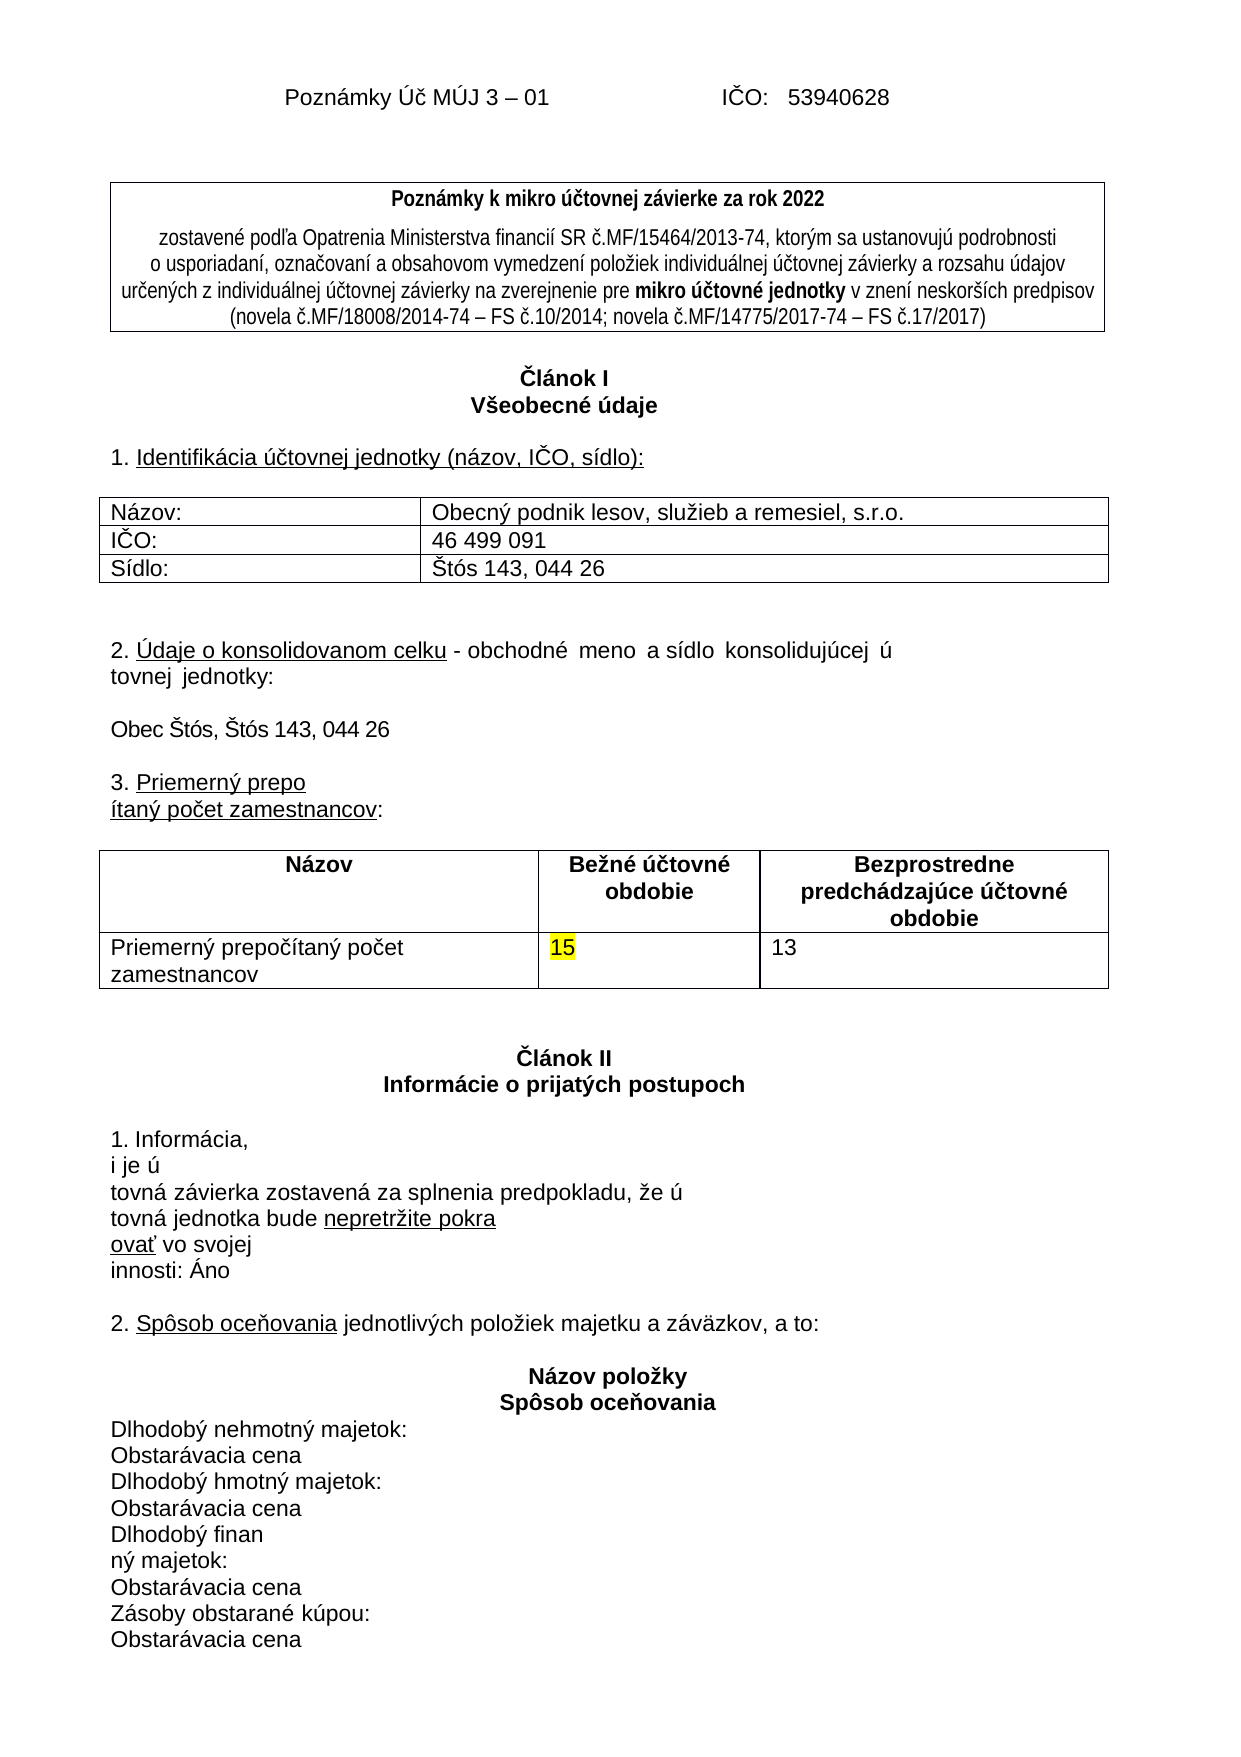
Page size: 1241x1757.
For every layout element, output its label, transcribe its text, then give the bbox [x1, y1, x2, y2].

text (novela č.MF/18008/2014-74 – FS č.10/2014; novela č.MF/14775/2017-74 – FS č.17/2017) [111, 300, 1104, 331]
table_cell 15 [539, 933, 759, 987]
text Obstarávacia cena [110, 1495, 1105, 1521]
table_cell 46 499 091 [421, 526, 1108, 553]
text i je ú [110, 1152, 1105, 1178]
table_header Bežné účtovné obdobie [539, 851, 759, 932]
text Zásoby obstarané kúpou: [110, 1600, 1105, 1626]
table_header Názov: [100, 498, 420, 525]
text ovať vo svojej [110, 1231, 1105, 1257]
table_cell IČO: [100, 526, 420, 553]
text 1. Informácia, [110, 1126, 1105, 1152]
text Obstarávacia cena [110, 1442, 1105, 1468]
text Dlhodobý finan [110, 1521, 1105, 1547]
text tovná závierka zostavená za splnenia predpokladu, že ú [110, 1178, 1105, 1205]
text 2. Údaje o konsolidovanom celku - obchodné meno a sídlo konsolidujúcej ú [110, 637, 1105, 663]
text Obstarávacia cena [110, 1626, 1105, 1653]
text 2. Spôsob oceňovania jednotlivých položiek majetku a záväzkov, a to: [110, 1310, 1105, 1337]
subtitle Článok II [110, 1045, 1017, 1071]
table_header Názov [100, 851, 538, 932]
table_cell Priemerný prepočítaný počet zamestnancov [100, 933, 538, 987]
text Názov položky [110, 1363, 1105, 1389]
text ný majetok: [110, 1547, 1105, 1574]
text 3. Priemerný prepo [110, 769, 1105, 796]
table_header Obecný podnik lesov, služieb a remesiel, s.r.o. [421, 498, 1108, 525]
text zostavené podľa Opatrenia Ministerstva financií SR č.MF/15464/2013-74, ktorým sa ustanovujú podrobnosti o usporiadaní, označovaní a obsahovom vymedzení položiek individuálnej účtovnej závierky a rozsahu údajov určených z individuálnej účtovnej závierky na zverejnenie pre mikro účtovné jednotky v znení neskorších predpisov [111, 221, 1104, 300]
table_cell Štós 143, 044 26 [421, 555, 1108, 582]
text ítaný počet zamestnancov: [110, 796, 1105, 823]
text Obec Štós, Štós 143, 044 26 [110, 716, 1105, 742]
text innosti: Áno [110, 1257, 1105, 1284]
table_header Bezprostredne predchádzajúce účtovné obdobie [761, 851, 1108, 932]
text Všeobecné údaje [110, 392, 1017, 418]
subtitle Článok I [110, 365, 1018, 392]
text Obstarávacia cena [110, 1574, 1105, 1600]
table_cell Sídlo: [100, 555, 420, 582]
text Informácie o prijatých postupoch [110, 1071, 1018, 1097]
text Dlhodobý nehmotný majetok: [110, 1416, 1105, 1442]
text tovnej jednotky: [110, 663, 1105, 689]
text Poznámky k mikro účtovnej závierke za rok 2022 [111, 183, 1104, 211]
text Spôsob oceňovania [110, 1389, 1105, 1416]
table_cell 13 [761, 933, 1108, 987]
text tovná jednotka bude nepretržite pokra [110, 1205, 1105, 1231]
text 1. Identifikácia účtovnej jednotky (názov, IČO, sídlo): [110, 444, 1105, 470]
text Dlhodobý hmotný majetok: [110, 1468, 1105, 1495]
